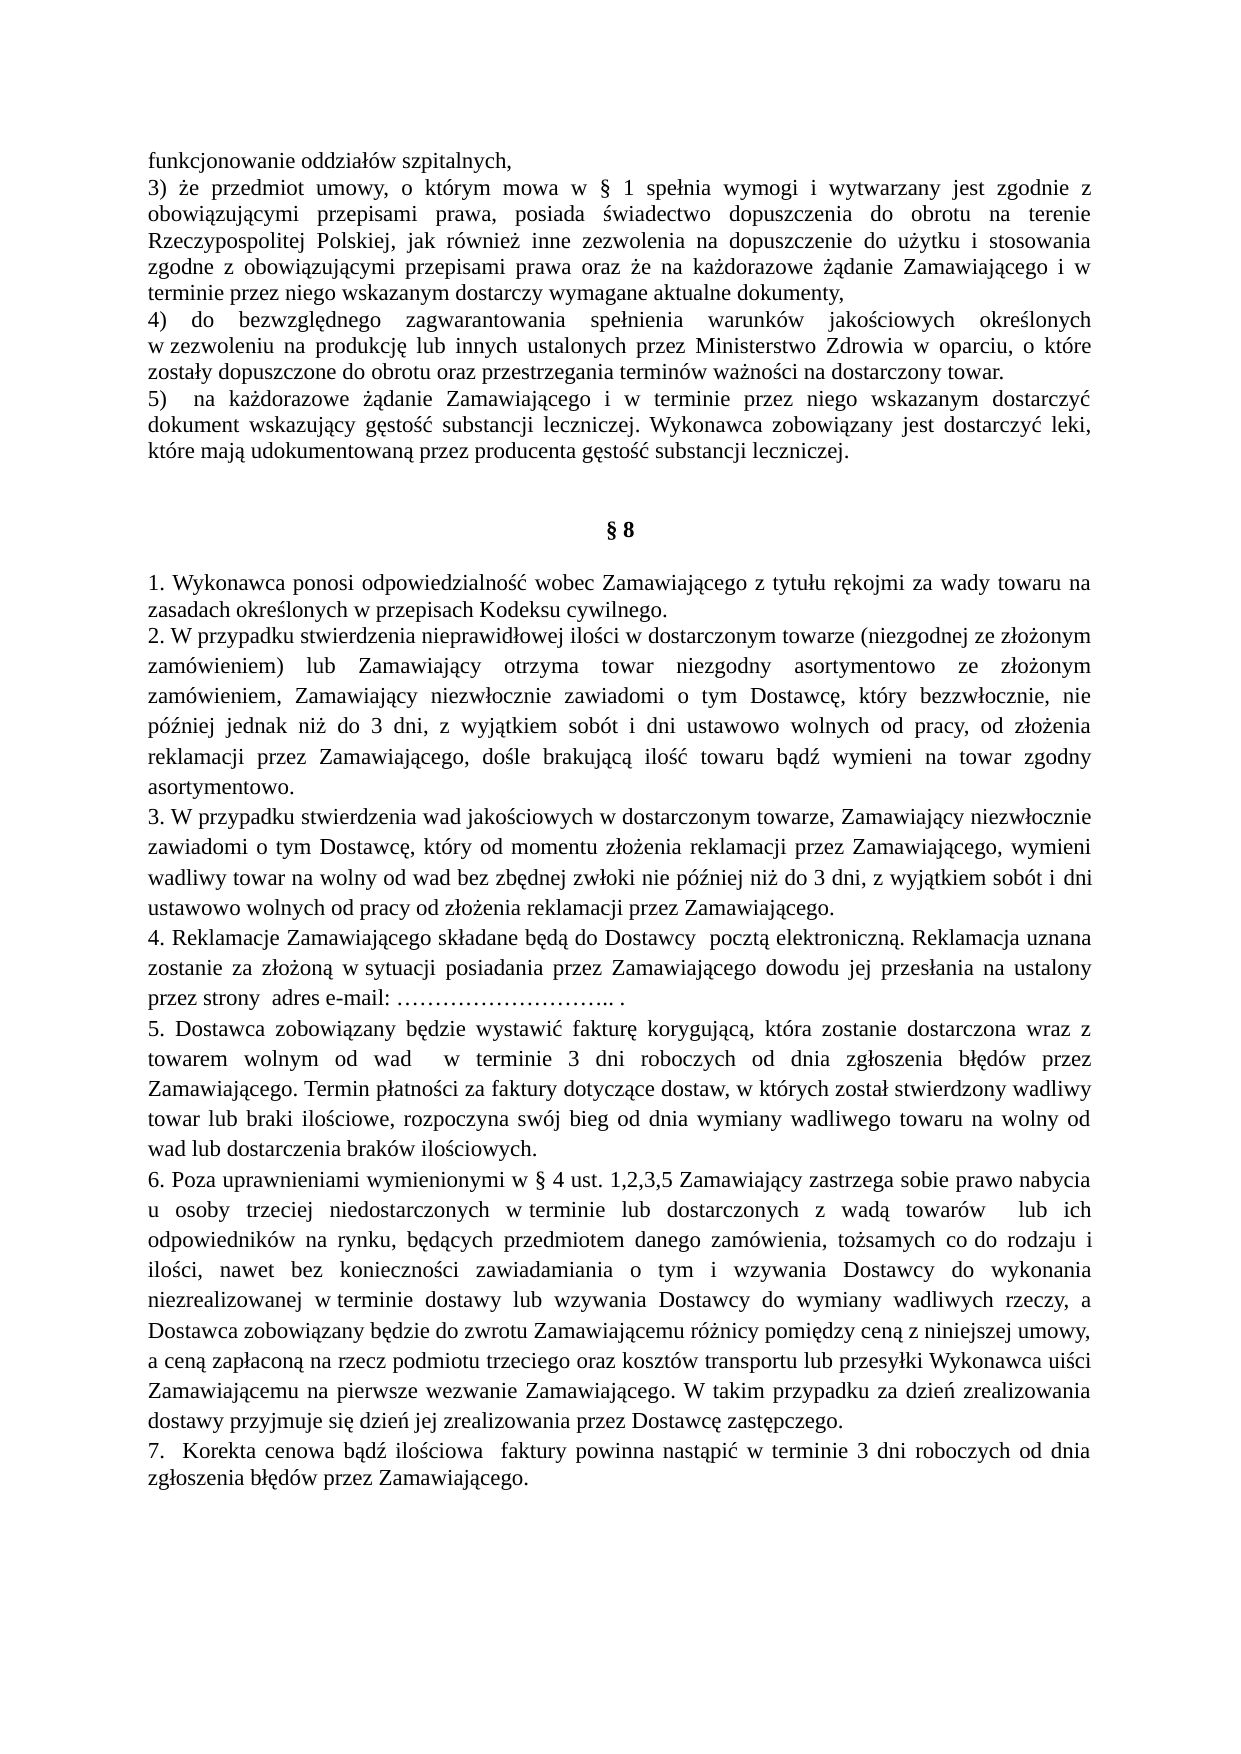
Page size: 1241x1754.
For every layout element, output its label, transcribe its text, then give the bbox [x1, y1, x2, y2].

text 1. Wykonawca ponosi odpowiedzialność wobec Zamawiającego z tytułu rękojmi za wady towaru na zasadach określonych w przepisach Kodeksu cywilnego. [148, 569, 1093, 622]
text funkcjonowanie oddziałów szpitalnych, [148, 148, 1093, 174]
text 5) na każdorazowe żądanie Zamawiającego i w terminie przez niego wskazanym dostarczyć dokument wskazujący gęstość substancji leczniczej. Wykonawca zobowiązany jest dostarczyć leki, które mają udokumentowaną przez producenta gęstość substancji leczniczej. [148, 385, 1093, 464]
text 2. W przypadku stwierdzenia nieprawidłowej ilości w dostarczonym towarze (niezgodnej ze złożonym zamówieniem) lub Zamawiający otrzyma towar niezgodny asortymentowo ze złożonym zamówieniem, Zamawiający niezwłocznie zawiadomi o tym Dostawcę, który bezzwłocznie, nie później jednak niż do 3 dni, z wyjątkiem sobót i dni ustawowo wolnych od pracy, od złożenia reklamacji przez Zamawiającego, dośle brakującą ilość towaru bądź wymieni na towar zgodny asortymentowo. [148, 622, 1093, 799]
text 7. Korekta cenowa bądź ilościowa faktury powinna nastąpić w terminie 3 dni roboczych od dnia zgłoszenia błędów przez Zamawiającego. [148, 1438, 1093, 1490]
text 6. Poza uprawnieniami wymienionymi w § 4 ust. 1,2,3,5 Zamawiający zastrzega sobie prawo nabycia u osoby trzeciej niedostarczonych w terminie lub dostarczonych z wadą towarów lub ich odpowiedników na rynku, będących przedmiotem danego zamówienia, tożsamych co do rodzaju i ilości, nawet bez konieczności zawiadamiania o tym i wzywania Dostawcy do wykonania niezrealizowanej w terminie dostawy lub wzywania Dostawcy do wymiany wadliwych rzeczy, a Dostawca zobowiązany będzie do zwrotu Zamawiającemu różnicy pomiędzy ceną z niniejszej umowy, a ceną zapłaconą na rzecz podmiotu trzeciego oraz kosztów transportu lub przesyłki Wykonawca uiści Zamawiającemu na pierwsze wezwanie Zamawiającego. W takim przypadku za dzień zrealizowania dostawy przyjmuje się dzień jej zrealizowania przez Dostawcę zastępczego. [148, 1166, 1093, 1434]
text 3) że przedmiot umowy, o którym mowa w § 1 spełnia wymogi i wytwarzany jest zgodnie z obowiązującymi przepisami prawa, posiada świadectwo dopuszczenia do obrotu na terenie Rzeczypospolitej Polskiej, jak również inne zezwolenia na dopuszczenie do użytku i stosowania zgodne z obowiązującymi przepisami prawa oraz że na każdorazowe żądanie Zamawiającego i w terminie przez niego wskazanym dostarczy wymagane aktualne dokumenty, [148, 174, 1093, 306]
text 3. W przypadku stwierdzenia wad jakościowych w dostarczonym towarze, Zamawiający niezwłocznie zawiadomi o tym Dostawcę, który od momentu złożenia reklamacji przez Zamawiającego, wymieni wadliwy towar na wolny od wad bez zbędnej zwłoki nie później niż do 3 dni, z wyjątkiem sobót i dni ustawowo wolnych od pracy od złożenia reklamacji przez Zamawiającego. [148, 803, 1093, 920]
text 4) do bezwzględnego zagwarantowania spełnienia warunków jakościowych określonych w zezwoleniu na produkcję lub innych ustalonych przez Ministerstwo Zdrowia w oparciu, o które zostały dopuszczone do obrotu oraz przestrzegania terminów ważności na dostarczony towar. [148, 306, 1093, 385]
text 5. Dostawca zobowiązany będzie wystawić fakturę korygującą, która zostanie dostarczona wraz z towarem wolnym od wad w terminie 3 dni roboczych od dnia zgłoszenia błędów przez Zamawiającego. Termin płatności za faktury dotyczące dostaw, w których został stwierdzony wadliwy towar lub braki ilościowe, rozpoczyna swój bieg od dnia wymiany wadliwego towaru na wolny od wad lub dostarczenia braków ilościowych. [148, 1015, 1093, 1162]
text 4. Reklamacje Zamawiającego składane będą do Dostawcy pocztą elektroniczną. Reklamacja uznana zostanie za złożoną w sytuacji posiadania przez Zamawiającego dowodu jej przesłania na ustalony przez strony adres e-mail: ……………………….. . [148, 924, 1093, 1011]
text § 8 [148, 517, 1093, 543]
